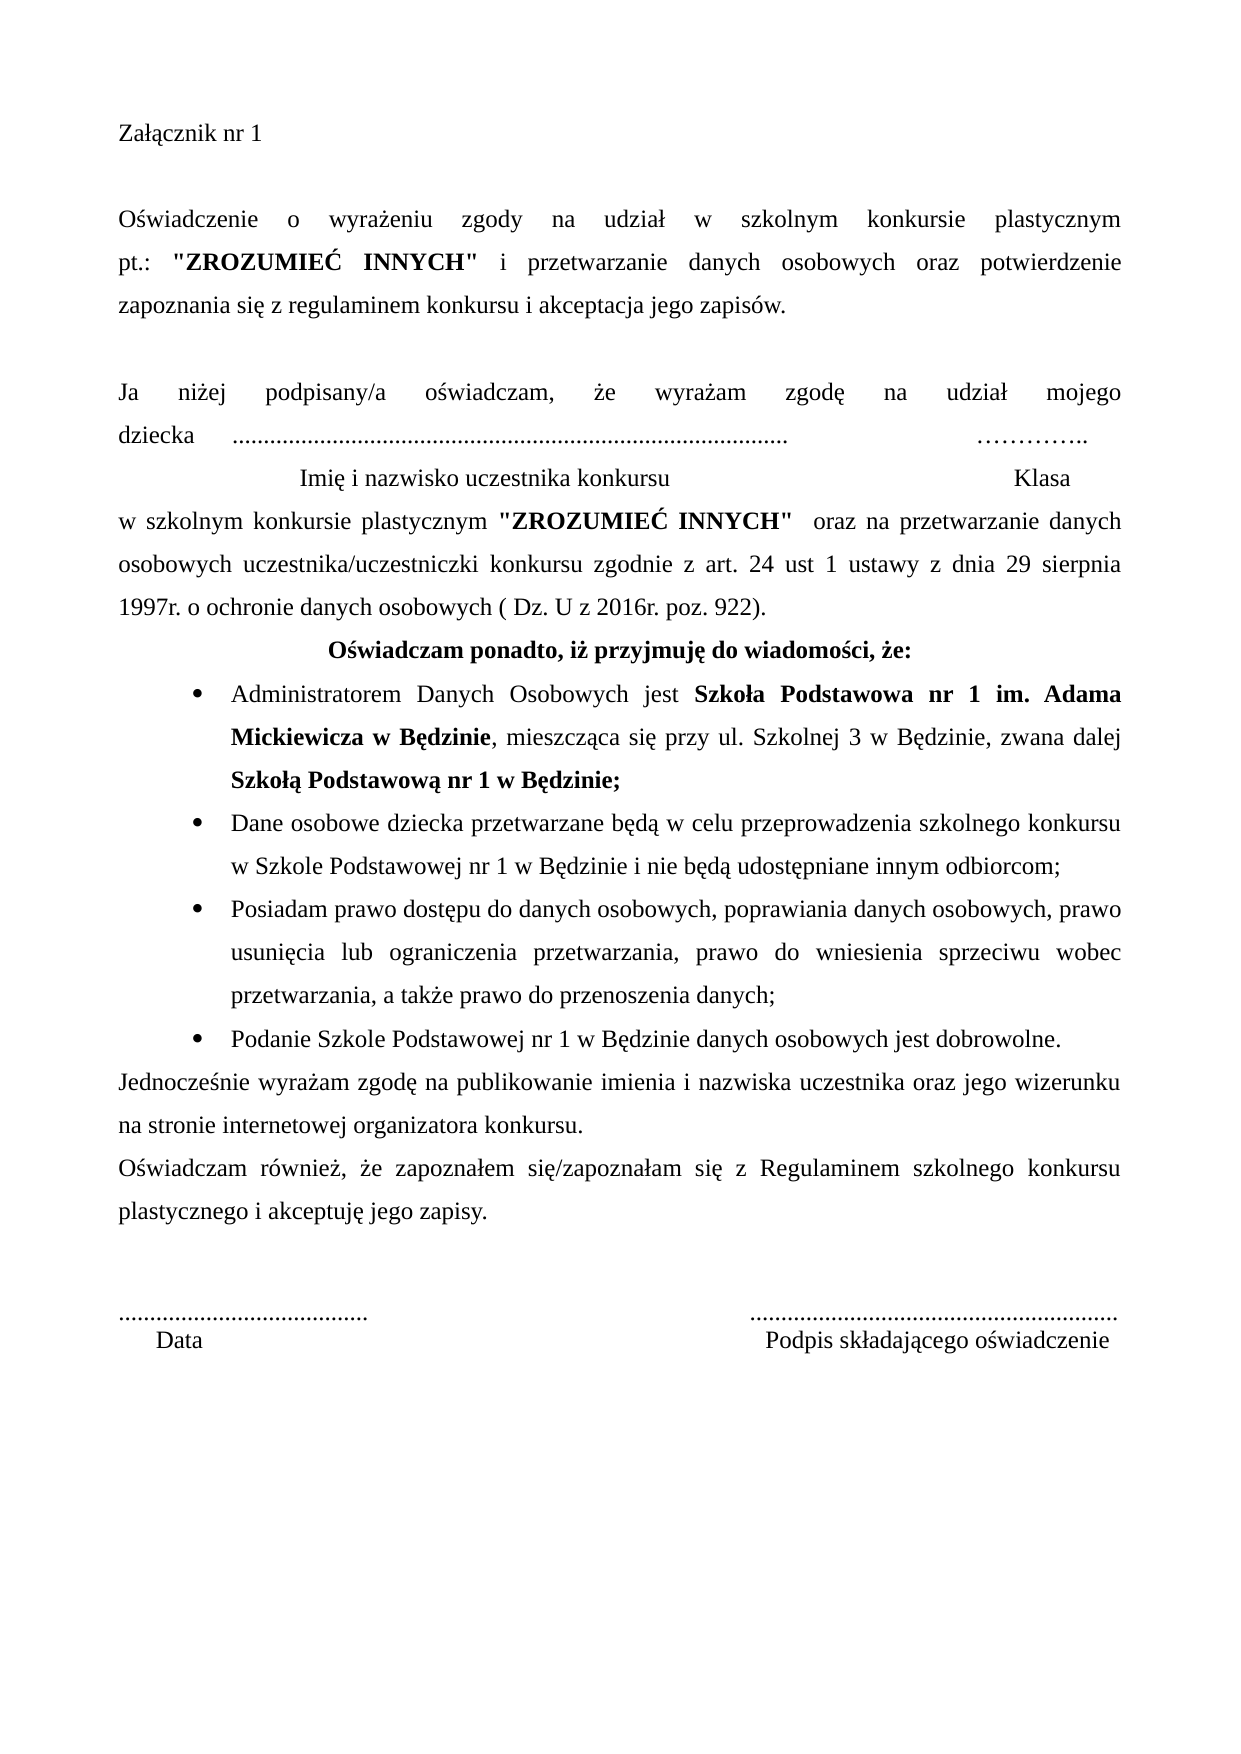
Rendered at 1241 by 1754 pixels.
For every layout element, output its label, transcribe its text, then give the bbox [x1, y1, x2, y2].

text Jednocześnie wyrażam zgodę na publikowanie imienia i nazwiska uczestnika oraz jego wizerunku na stronie internetowej organizatora konkursu. [118, 1067, 1122, 1139]
list Administratorem Danych Osobowych jest Szkoła Podstawowa nr 1 im. Adama Mickiewicza w Będzinie, mieszcząca się przy ul. Szkolnej 3 w Będzinie, zwana dalej Szkołą Podstawową nr 1 w Będzinie; [193, 679, 1122, 794]
text Oświadczam ponadto, iż przyjmuję do wiadomości, że: [118, 636, 1122, 664]
text Załącznik nr 1 [118, 118, 1122, 147]
list Posiadam prawo dostępu do danych osobowych, poprawiania danych osobowych, prawo usunięcia lub ograniczenia przetwarzania, prawo do wniesienia sprzeciwu wobec przetwarzania, a także prawo do przenoszenia danych; [193, 894, 1122, 1009]
text Oświadczam również, że zapoznałem się/zapoznałam się z Regulaminem szkolnego konkursu plastycznego i akceptuję jego zapisy. [118, 1153, 1122, 1225]
text w szkolnym konkursie plastycznym "ZROZUMIEĆ INNYCH" oraz na przetwarzanie danych osobowych uczestnika/uczestniczki konkursu zgodnie z art. 24 ust 1 ustawy z dnia 29 sierpnia 1997r. o ochronie danych osobowych ( Dz. U z 2016r. poz. 922). [118, 506, 1122, 621]
text Ja niżej podpisany/a oświadczam, że wyrażam zgodę na udział mojego dziecka ......................................................................................... ………….. [118, 377, 1122, 449]
list Dane osobowe dziecka przetwarzane będą w celu przeprowadzenia szkolnego konkursu w Szkole Podstawowej nr 1 w Będzinie i nie będą udostępniane innym odbiorcom; [193, 808, 1122, 880]
text Oświadczenie o wyrażeniu zgody na udział w szkolnym konkursie plastycznym pt.: "ZROZUMIEĆ INNYCH" i przetwarzanie danych osobowych oraz potwierdzenie zapoznania się z regulaminem konkursu i akceptacja jego zapisów. [118, 204, 1122, 319]
text Imię i nazwisko uczestnika konkursu Klasa [118, 463, 1122, 492]
text ........................................ ........................................................... [118, 1297, 1122, 1326]
text Data Podpis składającego oświadczenie [118, 1326, 1122, 1354]
list Podanie Szkole Podstawowej nr 1 w Będzinie danych osobowych jest dobrowolne. [193, 1024, 1122, 1052]
